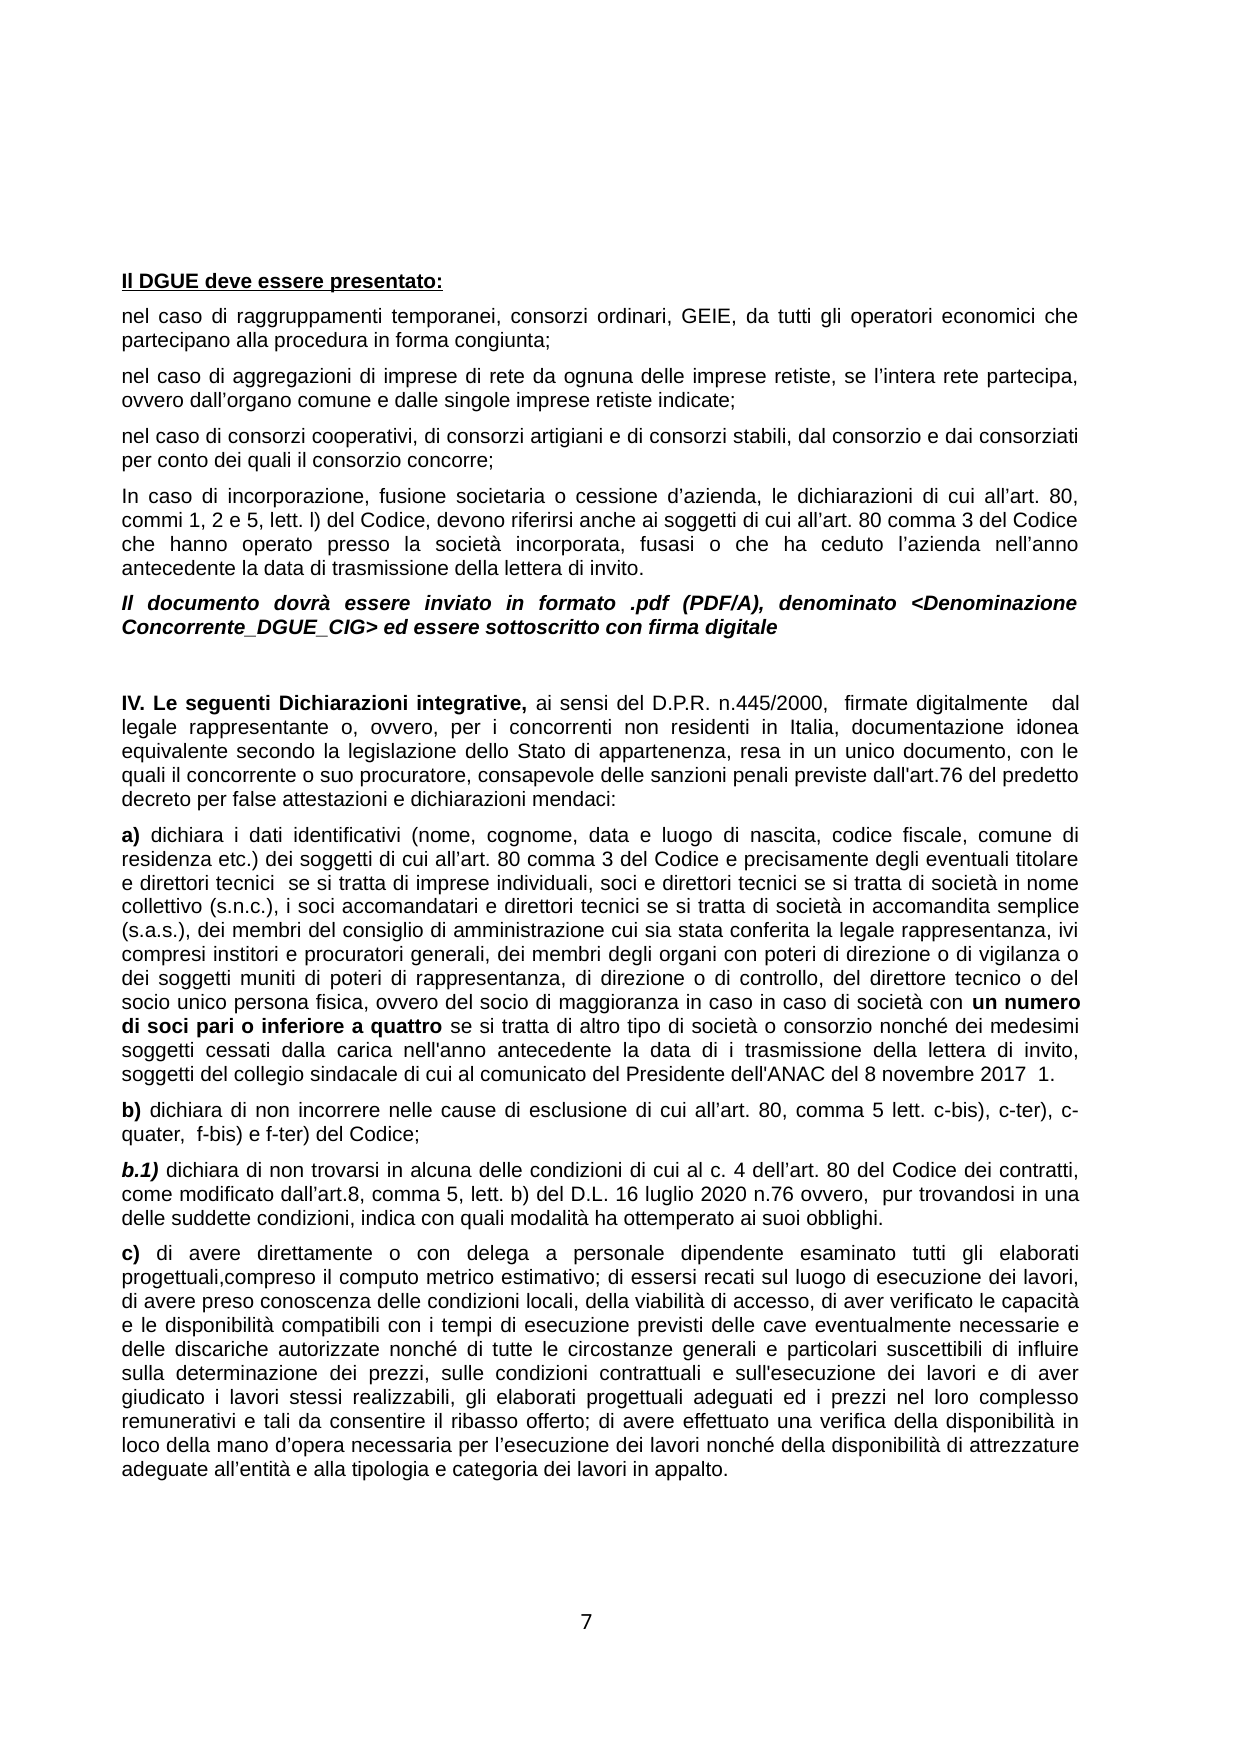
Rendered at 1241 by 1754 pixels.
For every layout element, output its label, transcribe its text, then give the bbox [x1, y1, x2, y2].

text b.1) dichiara di non trovarsi in alcuna delle condizioni di cui al c. 4 dell’art. 80 del Codice dei contratti, come modificato dall’art.8, comma 5, lett. b) del D.L. 16 luglio 2020 n.76 ovvero, pur trovandosi in una delle suddette condizioni, indica con quali modalità ha ottemperato ai suoi obblighi. [121, 1157, 1081, 1229]
text In caso di incorporazione, fusione societaria o cessione d’azienda, le dichiarazioni di cui all’art. 80, commi 1, 2 e 5, lett. l) del Codice, devono riferirsi anche ai soggetti di cui all’art. 80 comma 3 del Codice che hanno operato presso la società incorporata, fusasi o che ha ceduto l’azienda nell’anno antecedente la data di trasmissione della lettera di invito. [121, 483, 1081, 579]
text a) dichiara i dati identificativi (nome, cognome, data e luogo di nascita, codice fiscale, comune di residenza etc.) dei soggetti di cui all’art. 80 comma 3 del Codice e precisamente degli eventuali titolare e direttori tecnici se si tratta di imprese individuali, soci e direttori tecnici se si tratta di società in nome collettivo (s.n.c.), i soci accomandatari e direttori tecnici se si tratta di società in accomandita semplice (s.a.s.), dei membri del consiglio di amministrazione cui sia stata conferita la legale rappresentanza, ivi compresi institori e procuratori generali, dei membri degli organi con poteri di direzione o di vigilanza o dei soggetti muniti di poteri di rappresentanza, di direzione o di controllo, del direttore tecnico o del socio unico persona fisica, ovvero del socio di maggioranza in caso in caso di società con un numero di soci pari o inferiore a quattro se si tratta di altro tipo di società o consorzio nonché dei medesimi soggetti cessati dalla carica nell'anno antecedente la data di i trasmissione della lettera di invito, soggetti del collegio sindacale di cui al comunicato del Presidente dell'ANAC del 8 novembre 2017 1. [121, 822, 1081, 1086]
text Il DGUE deve essere presentato: [121, 269, 1081, 293]
text IV. Le seguenti Dichiarazioni integrative, ai sensi del D.P.R. n.445/2000, firmate digitalmente dal legale rappresentante o, ovvero, per i concorrenti non residenti in Italia, documentazione idonea equivalente secondo la legislazione dello Stato di appartenenza, resa in un unico documento, con le quali il concorrente o suo procuratore, consapevole delle sanzioni penali previste dall'art.76 del predetto decreto per false attestazioni e dichiarazioni mendaci: [121, 691, 1081, 811]
text b) dichiara di non incorrere nelle cause di esclusione di cui all’art. 80, comma 5 lett. c-bis), c-ter), c-quater, f-bis) e f-ter) del Codice; [121, 1098, 1081, 1146]
text nel caso di raggruppamenti temporanei, consorzi ordinari, GEIE, da tutti gli operatori economici che partecipano alla procedura in forma congiunta; [121, 304, 1081, 352]
text Il documento dovrà essere inviato in formato .pdf (PDF/A), denominato <Denominazione Concorrente_DGUE_CIG> ed essere sottoscritto con firma digitale [121, 591, 1081, 639]
text nel caso di aggregazioni di imprese di rete da ognuna delle imprese retiste, se l’intera rete partecipa, ovvero dall’organo comune e dalle singole imprese retiste indicate; [121, 364, 1081, 412]
text c) di avere direttamente o con delega a personale dipendente esaminato tutti gli elaborati progettuali,compreso il computo metrico estimativo; di essersi recati sul luogo di esecuzione dei lavori, di avere preso conoscenza delle condizioni locali, della viabilità di accesso, di aver verificato le capacità e le disponibilità compatibili con i tempi di esecuzione previsti delle cave eventualmente necessarie e delle discariche autorizzate nonché di tutte le circostanze generali e particolari suscettibili di influire sulla determinazione dei prezzi, sulle condizioni contrattuali e sull'esecuzione dei lavori e di aver giudicato i lavori stessi realizzabili, gli elaborati progettuali adeguati ed i prezzi nel loro complesso remunerativi e tali da consentire il ribasso offerto; di avere effettuato una verifica della disponibilità in loco della mano d’opera necessaria per l’esecuzione dei lavori nonché della disponibilità di attrezzature adeguate all’entità e alla tipologia e categoria dei lavori in appalto. [121, 1241, 1081, 1481]
text nel caso di consorzi cooperativi, di consorzi artigiani e di consorzi stabili, dal consorzio e dai consorziati per conto dei quali il consorzio concorre; [121, 424, 1081, 472]
